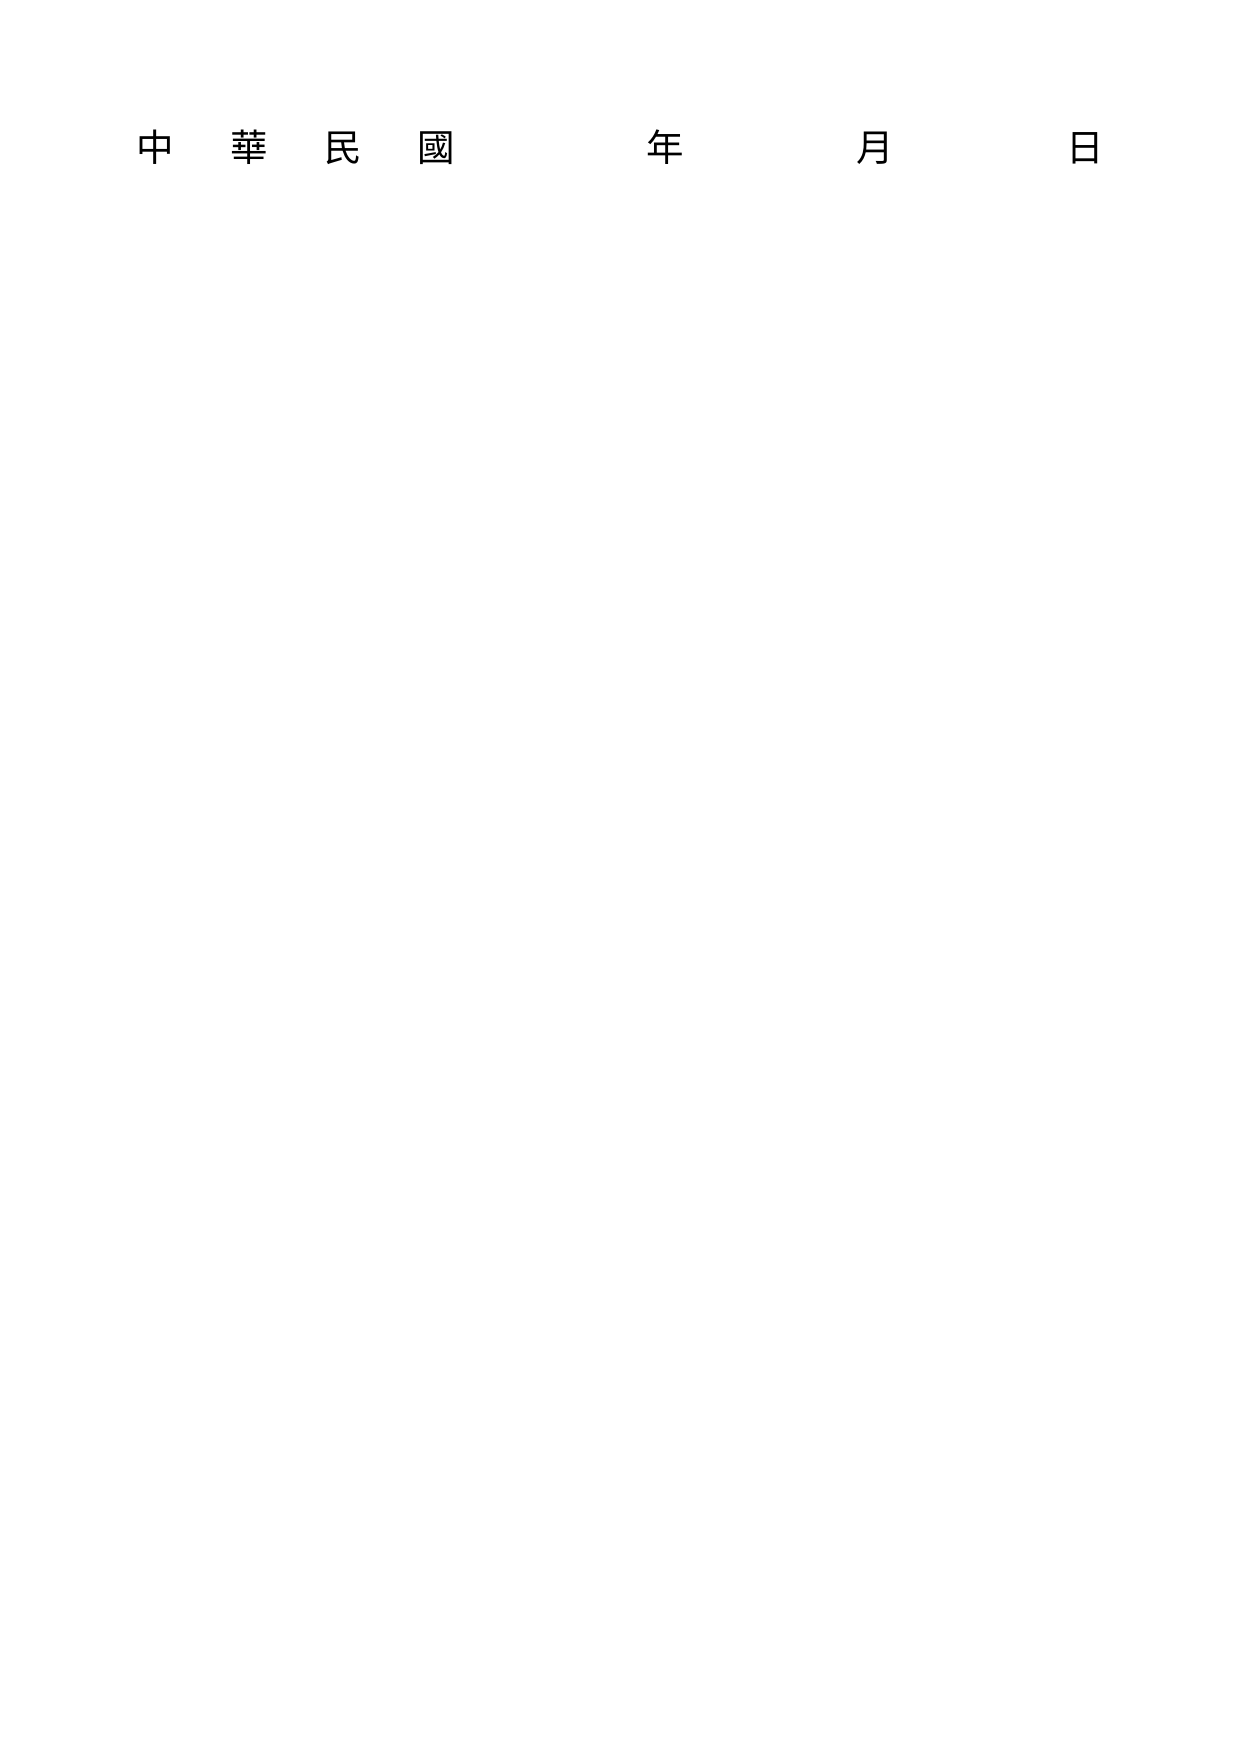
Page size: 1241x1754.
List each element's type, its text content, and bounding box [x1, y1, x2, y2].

text 中 華 民 國 年 月 日 [118, 118, 1122, 173]
